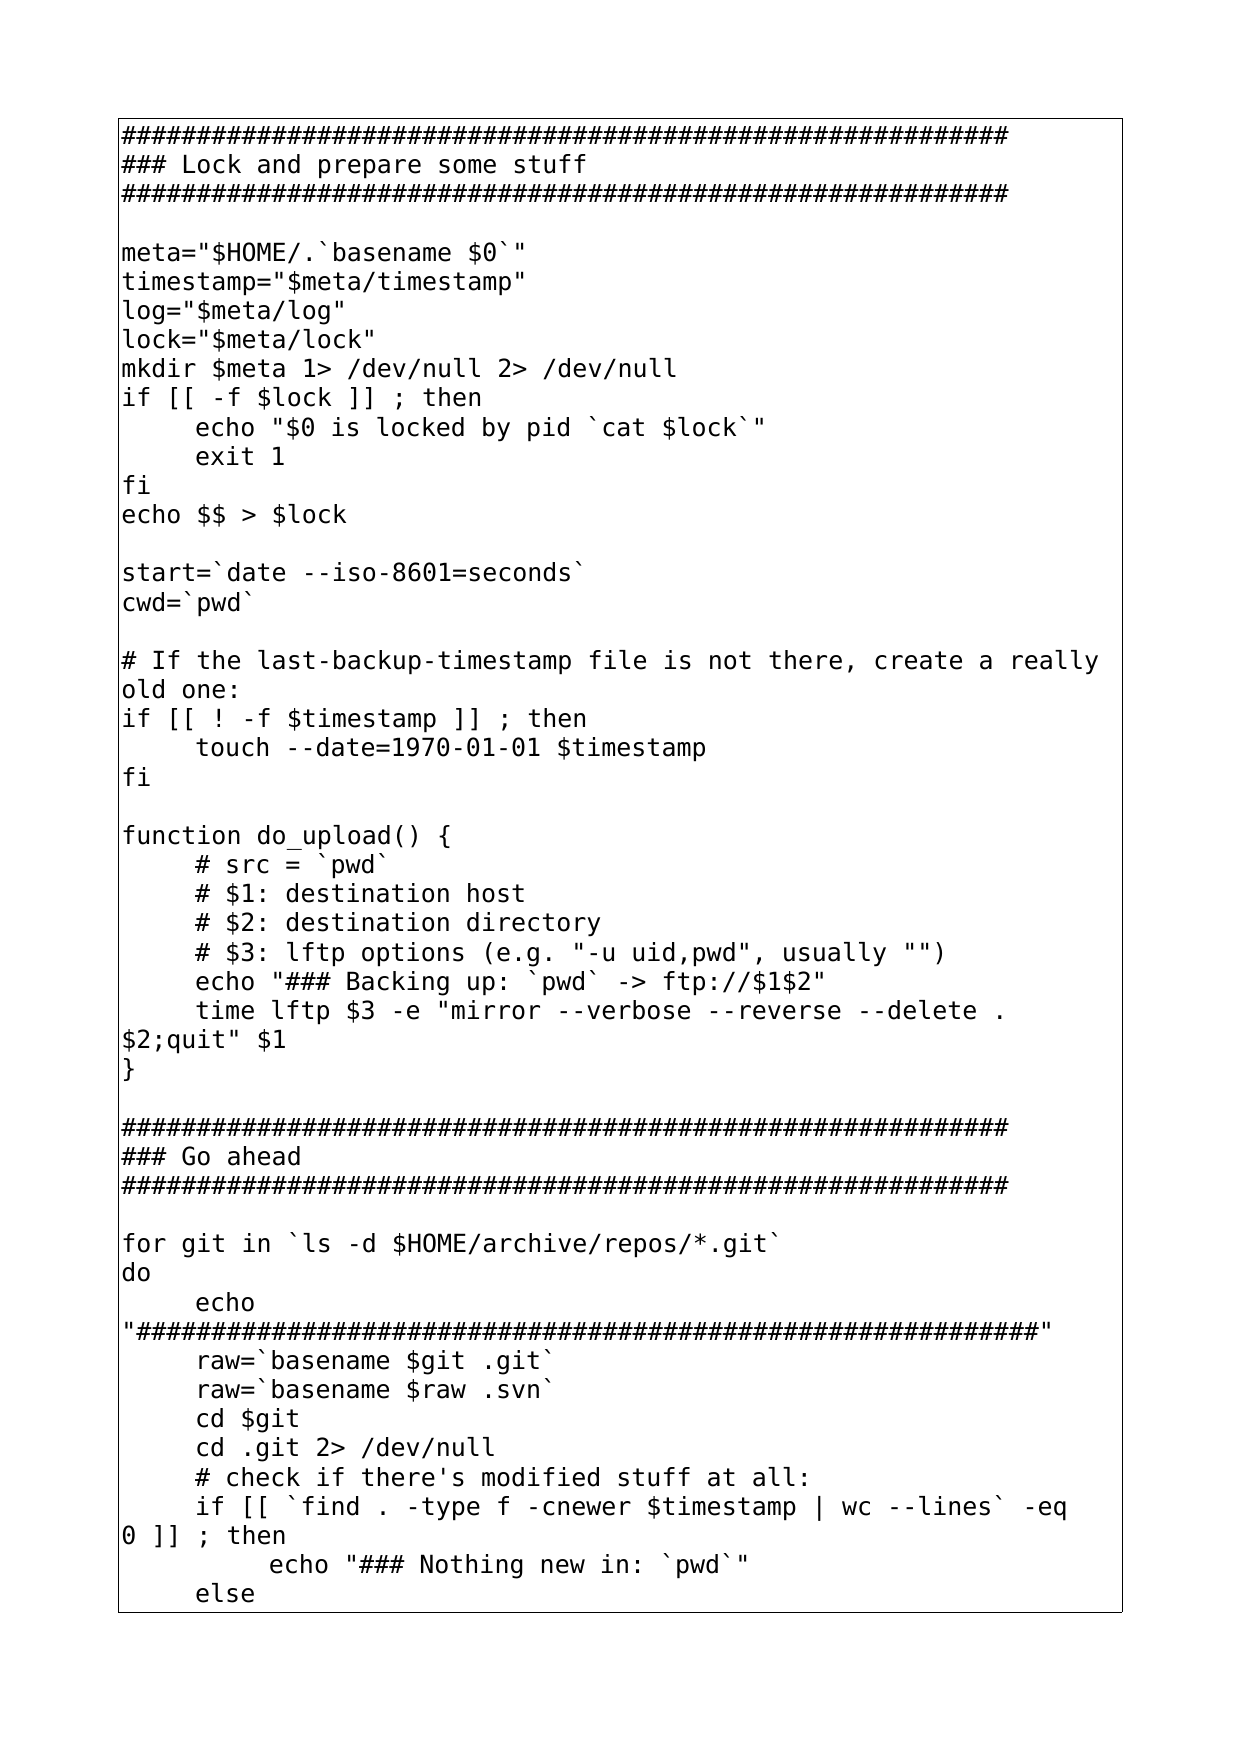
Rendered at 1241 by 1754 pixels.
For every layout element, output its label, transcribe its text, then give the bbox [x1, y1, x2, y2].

table_header ########################################################### ### Lock and prepare some stuff ########################################################### meta="$HOME/.`basename $0`" timestamp="$meta/timestamp" log="$meta/log" lock="$meta/lock" mkdir $meta 1> /dev/null 2> /dev/null if [[ -f $lock ]] ; then echo "$0 is locked by pid `cat $lock`" exit 1 fi echo $$ > $lock start=`date --iso-8601=seconds` cwd=`pwd` # If the last-backup-timestamp file is not there, create a really old one: if [[ ! -f $timestamp ]] ; then touch --date=1970-01-01 $timestamp fi function do_upload() { # src = `pwd` # $1: destination host # $2: destination directory # $3: lftp options (e.g. "-u uid,pwd", usually "") echo "### Backing up: `pwd` -> ftp://$1$2" time lftp $3 -e "mirror --verbose --reverse --delete . $2;quit" $1 } ########################################################### ### Go ahead ########################################################### for git in `ls -d $HOME/archive/repos/*.git` do echo "############################################################" raw=`basename $git .git` raw=`basename $raw .svn` cd $git cd .git 2> /dev/null # check if there's modified stuff at all: if [[ `find . -type f -cnewer $timestamp | wc --lines` -eq 0 ]] ; then echo "### Nothing new in: `pwd`" else [119, 119, 1122, 1612]
